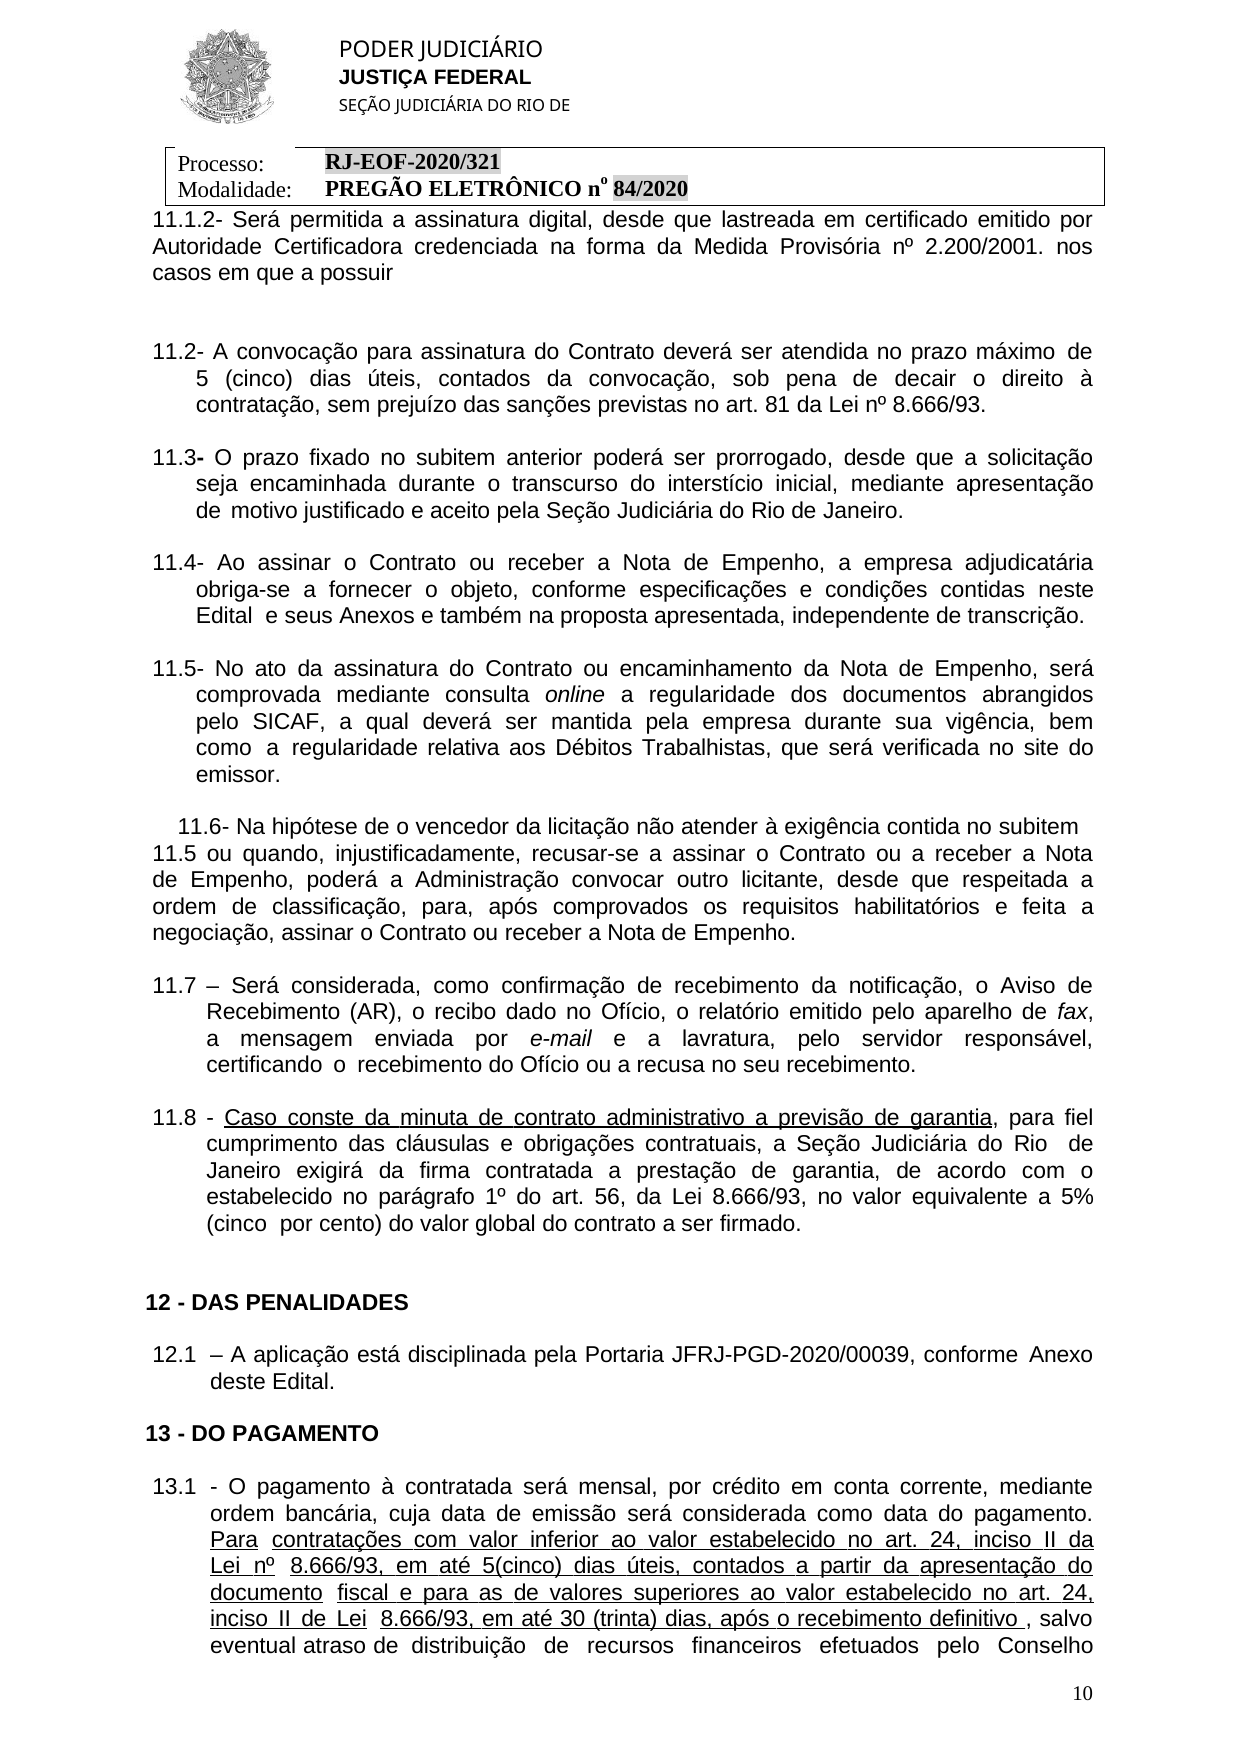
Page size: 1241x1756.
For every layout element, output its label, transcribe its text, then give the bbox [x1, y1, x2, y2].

text 11.5 ou quando, injustificadamente, recusar-se a assinar o Contrato ou a receber a Nota de Empenho, poderá a Administração convocar outro licitante, desde que respeitada a ordem de classificação, para, após comprovados os requisitos habilitatórios e feita a negociação, assinar o Contrato ou receber a Nota de Empenho. [152, 840, 1094, 945]
list - Caso conste da minuta de contrato administrativo a previsão de garantia, para fiel cumprimento das cláusulas e obrigações contratuais, a Seção Judiciária do Rio de Janeiro exigirá da firma contratada a prestação de garantia, de acordo com o estabelecido no parágrafo 1º do art. 56, da Lei 8.666/93, no valor equivalente a 5% (cinco por cento) do valor global do contrato a ser firmado. [152, 1104, 1094, 1236]
list - O prazo fixado no subitem anterior poderá ser prorrogado, desde que a solicitação seja encaminhada durante o transcurso do interstício inicial, mediante apresentação de motivo justificado e aceito pela Seção Judiciária do Rio de Janeiro. [152, 444, 1093, 523]
list - DAS PENALIDADES [145, 1288, 1118, 1315]
list – Será considerada, como confirmação de recebimento da notificação, o Aviso de Recebimento (AR), o recibo dado no Ofício, o relatório emitido pelo aparelho de fax, a mensagem enviada por e-mail e a lavratura, pelo servidor responsável, certificando o recebimento do Ofício ou a recusa no seu recebimento. [152, 972, 1094, 1077]
list – A aplicação está disciplinada pela Portaria JFRJ-PGD-2020/00039, conforme Anexo deste Edital. [152, 1341, 1094, 1394]
list - Na hipótese de o vencedor da licitação não atender à exigência contida no subitem [177, 813, 1118, 840]
list - Ao assinar o Contrato ou receber a Nota de Empenho, a empresa adjudicatária obriga-se a fornecer o objeto, conforme especificações e condições contidas neste Edital e seus Anexos e também na proposta apresentada, independente de transcrição. [152, 549, 1094, 629]
list - O pagamento à contratada será mensal, por crédito em conta corrente, mediante ordem bancária, cuja data de emissão será considerada como data do pagamento. Para contratações com valor inferior ao valor estabelecido no art. 24, inciso II da Lei nº 8.666/93, em até 5(cinco) dias úteis, contados a partir da apresentação do documento fiscal e para as de valores superiores ao valor estabelecido no art. 24, inciso II de Lei 8.666/93, em até 30 (trinta) dias, após o recebimento definitivo , salvo eventual atraso de distribuição de recursos financeiros efetuados pelo Conselho [152, 1473, 1094, 1658]
text 11.1.2- Será permitida a assinatura digital, desde que lastreada em certificado emitido por Autoridade Certificadora credenciada na forma da Medida Provisória nº 2.200/2001. nos casos em que a possuir [152, 206, 1093, 286]
list - DO PAGAMENTO [145, 1420, 1118, 1447]
list - A convocação para assinatura do Contrato deverá ser atendida no prazo máximo de 5 (cinco) dias úteis, contados da convocação, sob pena de decair o direito à contratação, sem prejuízo das sanções previstas no art. 81 da Lei nº 8.666/93. [152, 338, 1093, 418]
list - No ato da assinatura do Contrato ou encaminhamento da Nota de Empenho, será comprovada mediante consulta online a regularidade dos documentos abrangidos pelo SICAF, a qual deverá ser mantida pela empresa durante sua vigência, bem como a regularidade relativa aos Débitos Trabalhistas, que será verificada no site do emissor. [152, 655, 1094, 787]
